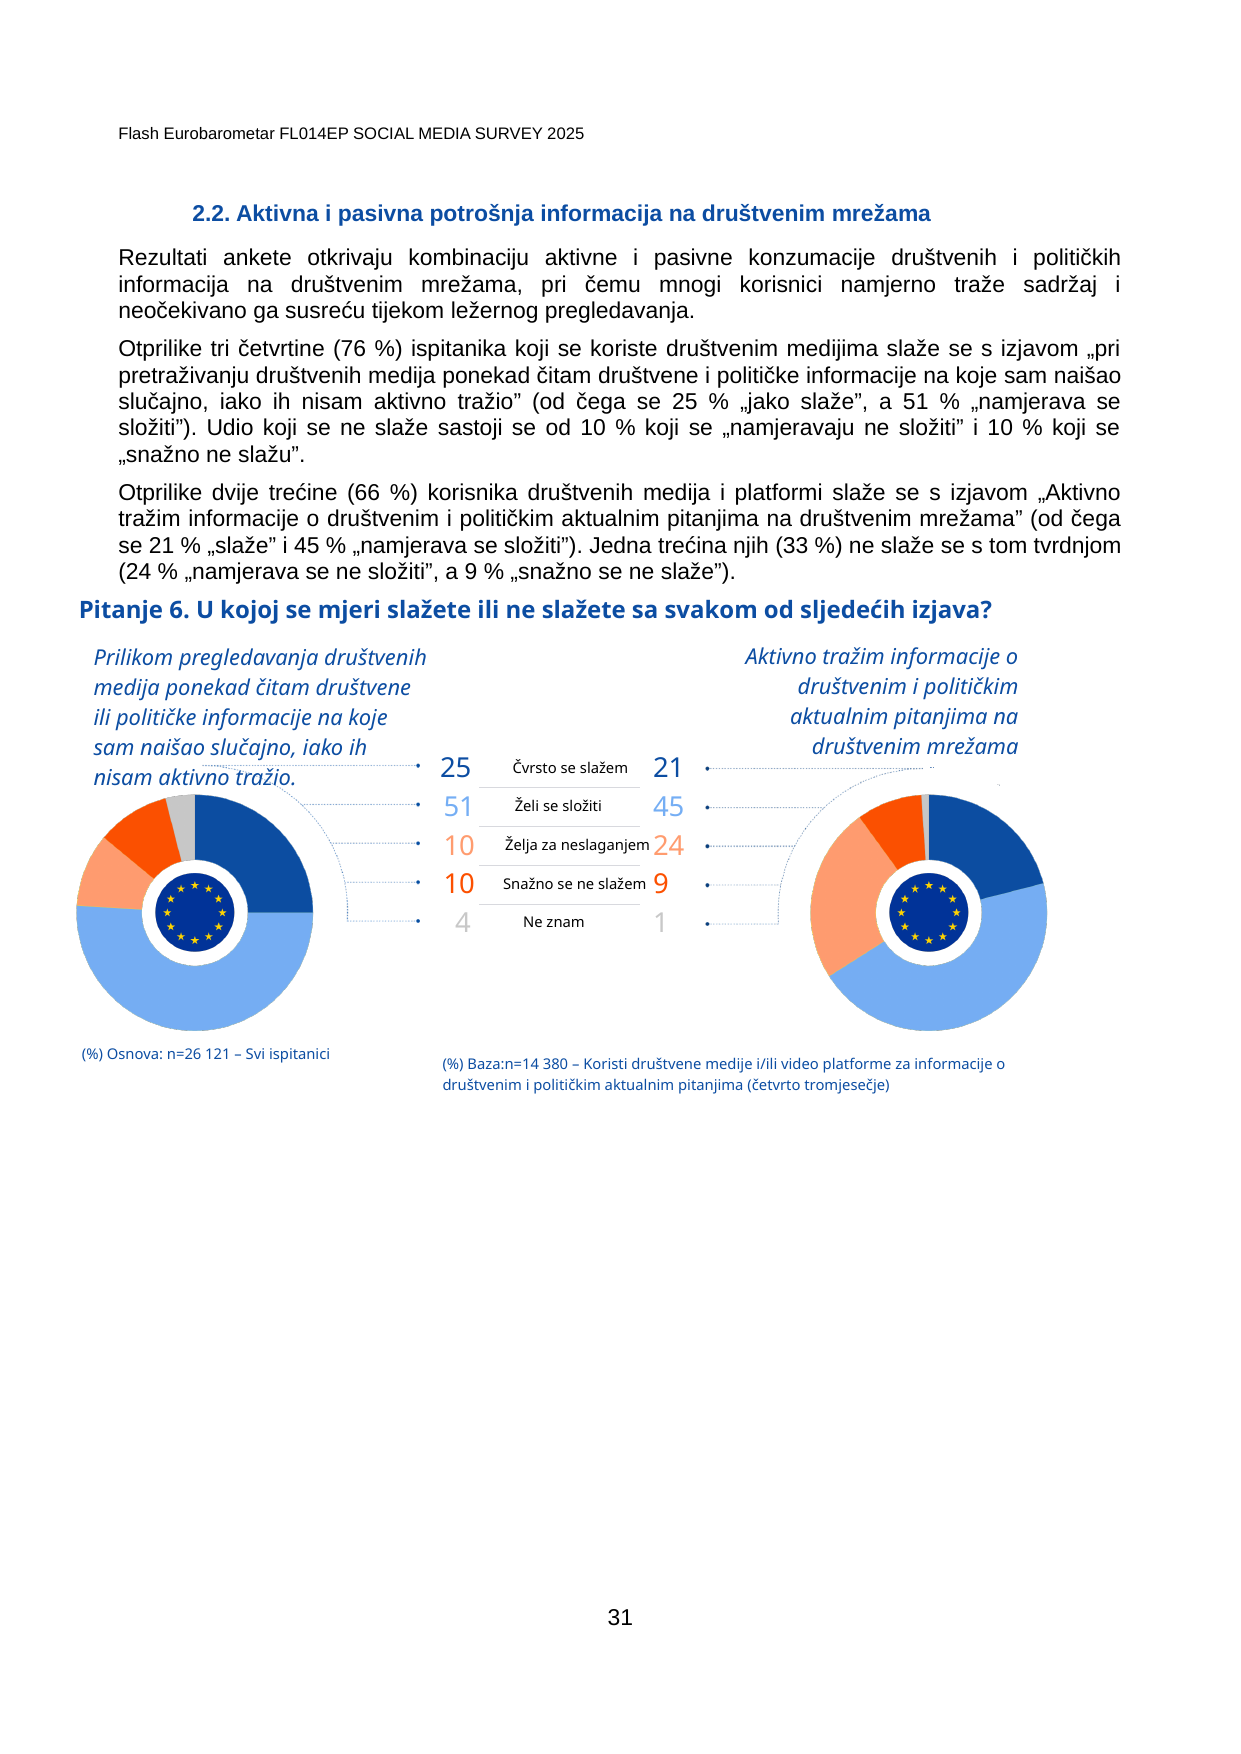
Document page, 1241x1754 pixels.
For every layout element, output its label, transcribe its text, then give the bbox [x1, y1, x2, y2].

picture [704, 765, 1147, 1039]
text Rezultati ankete otkrivaju kombinaciju aktivne i pasivne konzumacije društvenih i političkih informacija na društvenim mrežama, pri čemu mnogi korisnici namjerno traže sadržaj i neočekivano ga susreću tijekom ležernog pregledavanja. [118, 244, 1122, 323]
text Otprilike tri četvrtine (76 %) ispitanika koji se koriste društvenim medijima slaže se s izjavom „pri pretraživanju društvenih medija ponekad čitam društvene i političke informacije na koje sam naišao slučajno, iako ih nisam aktivno tražio” (od čega se 25 % „jako slaže”, a 51 % „namjerava se složiti”). Udio koji se ne slaže sastoji se od 10 % koji se „namjeravaju ne složiti” i 10 % koji se „snažno ne slažu”. [118, 335, 1122, 467]
picture [1037, 847, 1056, 857]
picture [65, 762, 421, 1039]
text Otprilike dvije trećine (66 %) korisnika društvenih medija i platformi slaže se s izjavom „Aktivno tražim informacije o društvenim i političkim aktualnim pitanjima na društvenim mrežama” (od čega se 21 % „slaže” i 45 % „namjerava se složiti”). Jedna trećina njih (33 %) ne slaže se s tom tvrdnjom (24 % „namjerava se ne složiti”, a 9 % „snažno se ne slaže”). [118, 479, 1122, 584]
subtitle 2.2. Aktivna i pasivna potrošnja informacija na društvenim mrežama [118, 199, 1122, 226]
